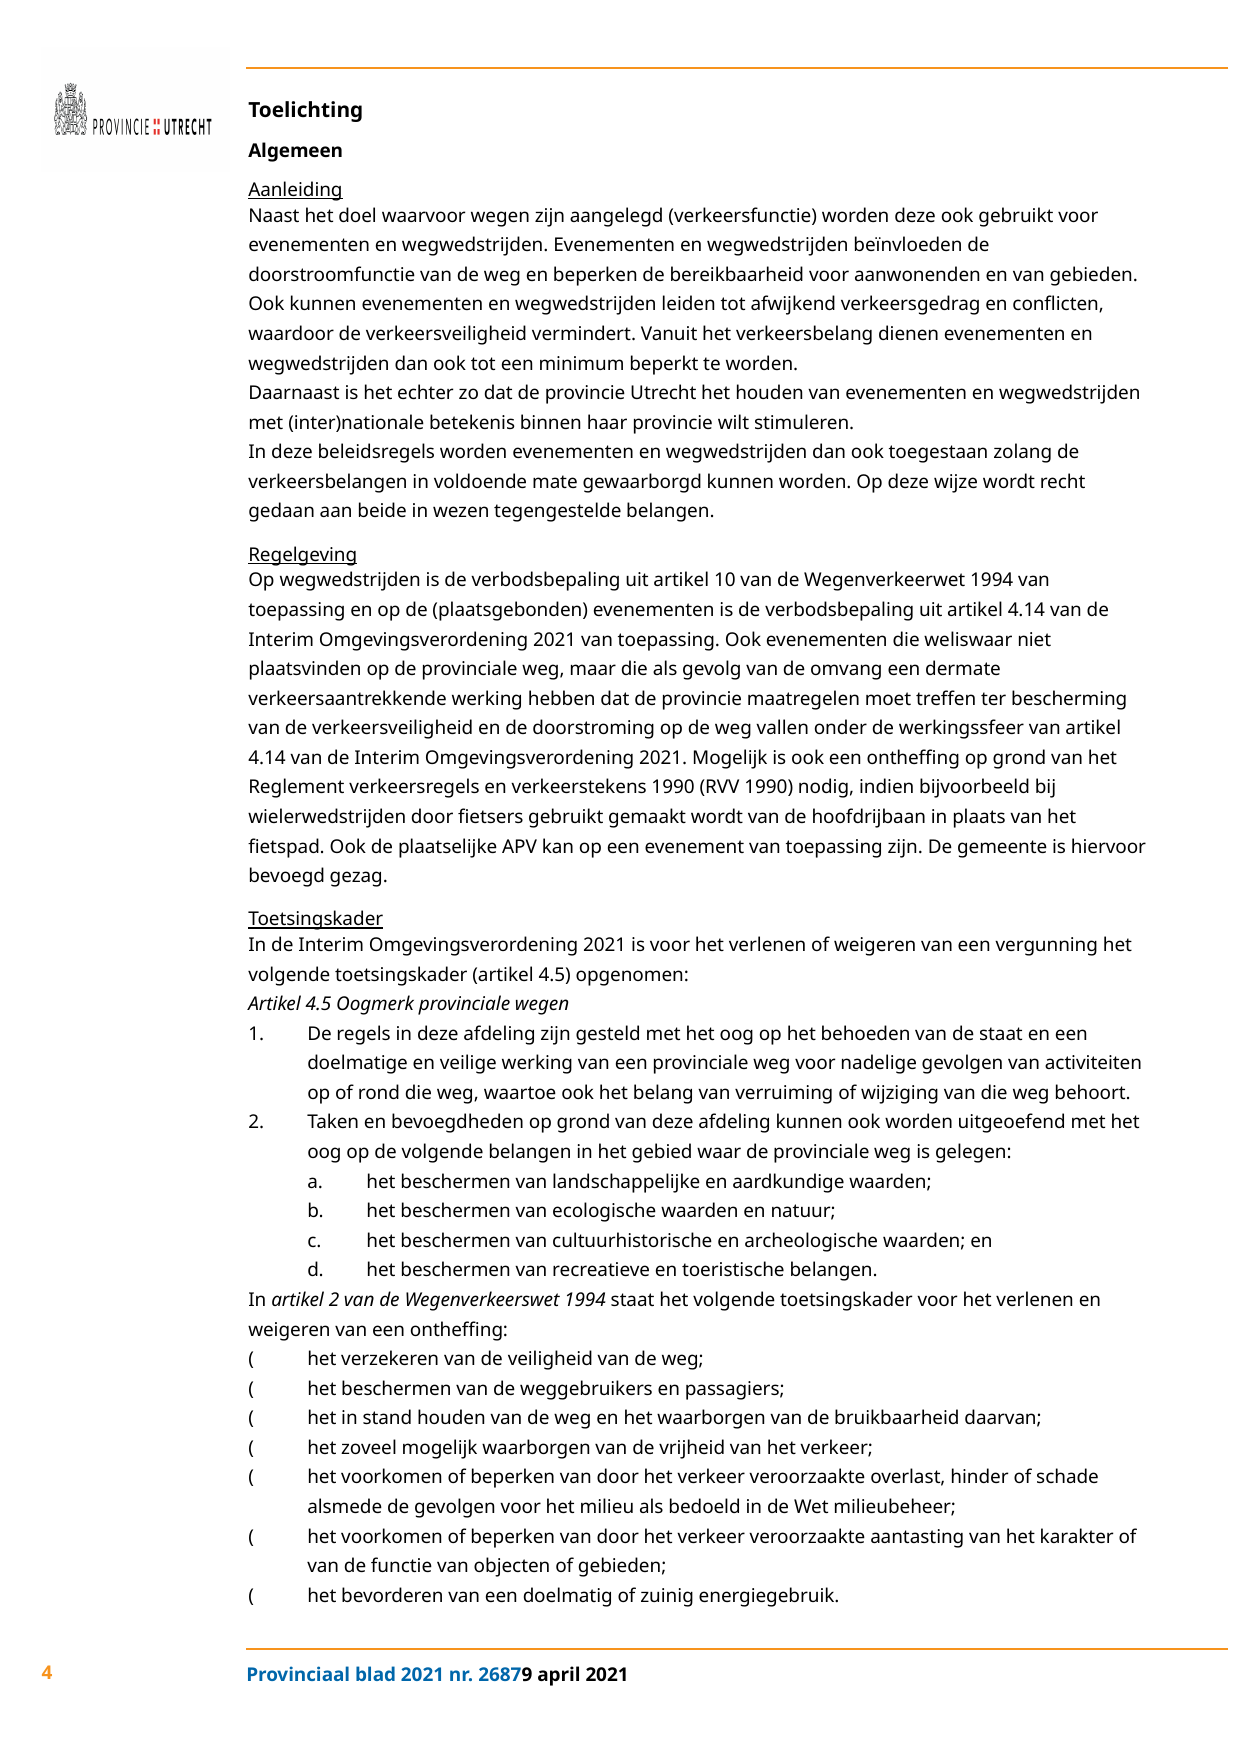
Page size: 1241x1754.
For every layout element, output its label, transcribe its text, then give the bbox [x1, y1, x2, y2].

list het beschermen van cultuurhistorische en archeologische waarden; en [307, 1227, 1152, 1253]
list het voorkomen of beperken van door het verkeer veroorzaakte overlast, hinder of schade alsmede de gevolgen voor het milieu als bedoeld in de Wet milieubeheer; [248, 1464, 1152, 1519]
text Regelgeving [248, 541, 1152, 567]
text Toetsingskader [248, 906, 1152, 931]
text Naast het doel waarvoor wegen zijn aangelegd (verkeersfunctie) worden deze ook gebruikt voor evenementen en wegwedstrijden. Evenementen en wegwedstrijden beïnvloeden de doorstroomfunctie van de weg en beperken de bereikbaarheid voor aanwonenden en van gebieden. Ook kunnen evenementen en wegwedstrijden leiden tot afwijkend verkeersgedrag en conflicten, waardoor de verkeersveiligheid vermindert. Vanuit het verkeersbelang dienen evenementen en wegwedstrijden dan ook tot een minimum beperkt te worden. [248, 202, 1152, 376]
text In de Interim Omgevingsverordening 2021 is voor het verlenen of weigeren van een vergunning het volgende toetsingskader (artikel 4.5) opgenomen: [248, 931, 1152, 987]
list het beschermen van landschappelijke en aardkundige waarden; [307, 1168, 1152, 1194]
text In artikel 2 van de Wegenverkeerswet 1994 staat het volgende toetsingskader voor het verlenen en weigeren van een ontheffing: [248, 1286, 1152, 1342]
list het zoveel mogelijk waarborgen van de vrijheid van het verkeer; [248, 1434, 1152, 1460]
text In deze beleidsregels worden evenementen en wegwedstrijden dan ook toegestaan zolang de verkeersbelangen in voldoende mate gewaarborgd kunnen worden. Op deze wijze wordt recht gedaan aan beide in wezen tegengestelde belangen. [248, 438, 1152, 523]
text Toelichting [248, 95, 1152, 123]
text Aanleiding [248, 176, 1152, 202]
list het beschermen van recreatieve en toeristische belangen. [307, 1257, 1152, 1282]
list het voorkomen of beperken van door het verkeer veroorzaakte aantasting van het karakter of van de functie van objecten of gebieden; [248, 1523, 1152, 1578]
list Taken en bevoegdheden op grond van deze afdeling kunnen ook worden uitgeoefend met het oog op de volgende belangen in het gebied waar de provinciale weg is gelegen: [248, 1109, 1152, 1164]
list het beschermen van ecologische waarden en natuur; [307, 1197, 1152, 1223]
text Op wegwedstrijden is de verbodsbepaling uit artikel 10 van de Wegenverkeerwet 1994 van toepassing en op de (plaatsgebonden) evenementen is de verbodsbepaling uit artikel 4.14 van de Interim Omgevingsverordening 2021 van toepassing. Ook evenementen die weliswaar niet plaatsvinden op de provinciale weg, maar die als gevolg van de omvang een dermate verkeersaantrekkende werking hebben dat de provincie maatregelen moet treffen ter bescherming van de verkeersveiligheid en de doorstroming op de weg vallen onder de werkingssfeer van artikel 4.14 van de Interim Omgevingsverordening 2021. Mogelijk is ook een ontheffing op grond van het Reglement verkeersregels en verkeerstekens 1990 (RVV 1990) nodig, indien bijvoorbeeld bij wielerwedstrijden door fietsers gebruikt gemaakt wordt van de hoofdrijbaan in plaats van het fietspad. Ook de plaatselijke APV kan op een evenement van toepassing zijn. De gemeente is hiervoor bevoegd gezag. [248, 567, 1152, 888]
list het bevorderen van een doelmatig of zuinig energiegebruik. [248, 1582, 1152, 1608]
picture [41, 47, 231, 172]
list het in stand houden van de weg en het waarborgen van de bruikbaarheid daarvan; [248, 1404, 1152, 1430]
list De regels in deze afdeling zijn gesteld met het oog op het behoeden van de staat en een doelmatige en veilige werking van een provinciale weg voor nadelige gevolgen van activiteiten op of rond die weg, waartoe ook het belang van verruiming of wijziging van die weg behoort. [248, 1020, 1152, 1105]
text Algemeen [248, 137, 1152, 163]
text Daarnaast is het echter zo dat de provincie Utrecht het houden van evenementen en wegwedstrijden met (inter)nationale betekenis binnen haar provincie wilt stimuleren. [248, 379, 1152, 435]
text Artikel 4.5 Oogmerk provinciale wegen [248, 990, 1152, 1016]
list het beschermen van de weggebruikers en passagiers; [248, 1375, 1152, 1401]
list het verzekeren van de veiligheid van de weg; [248, 1345, 1152, 1371]
